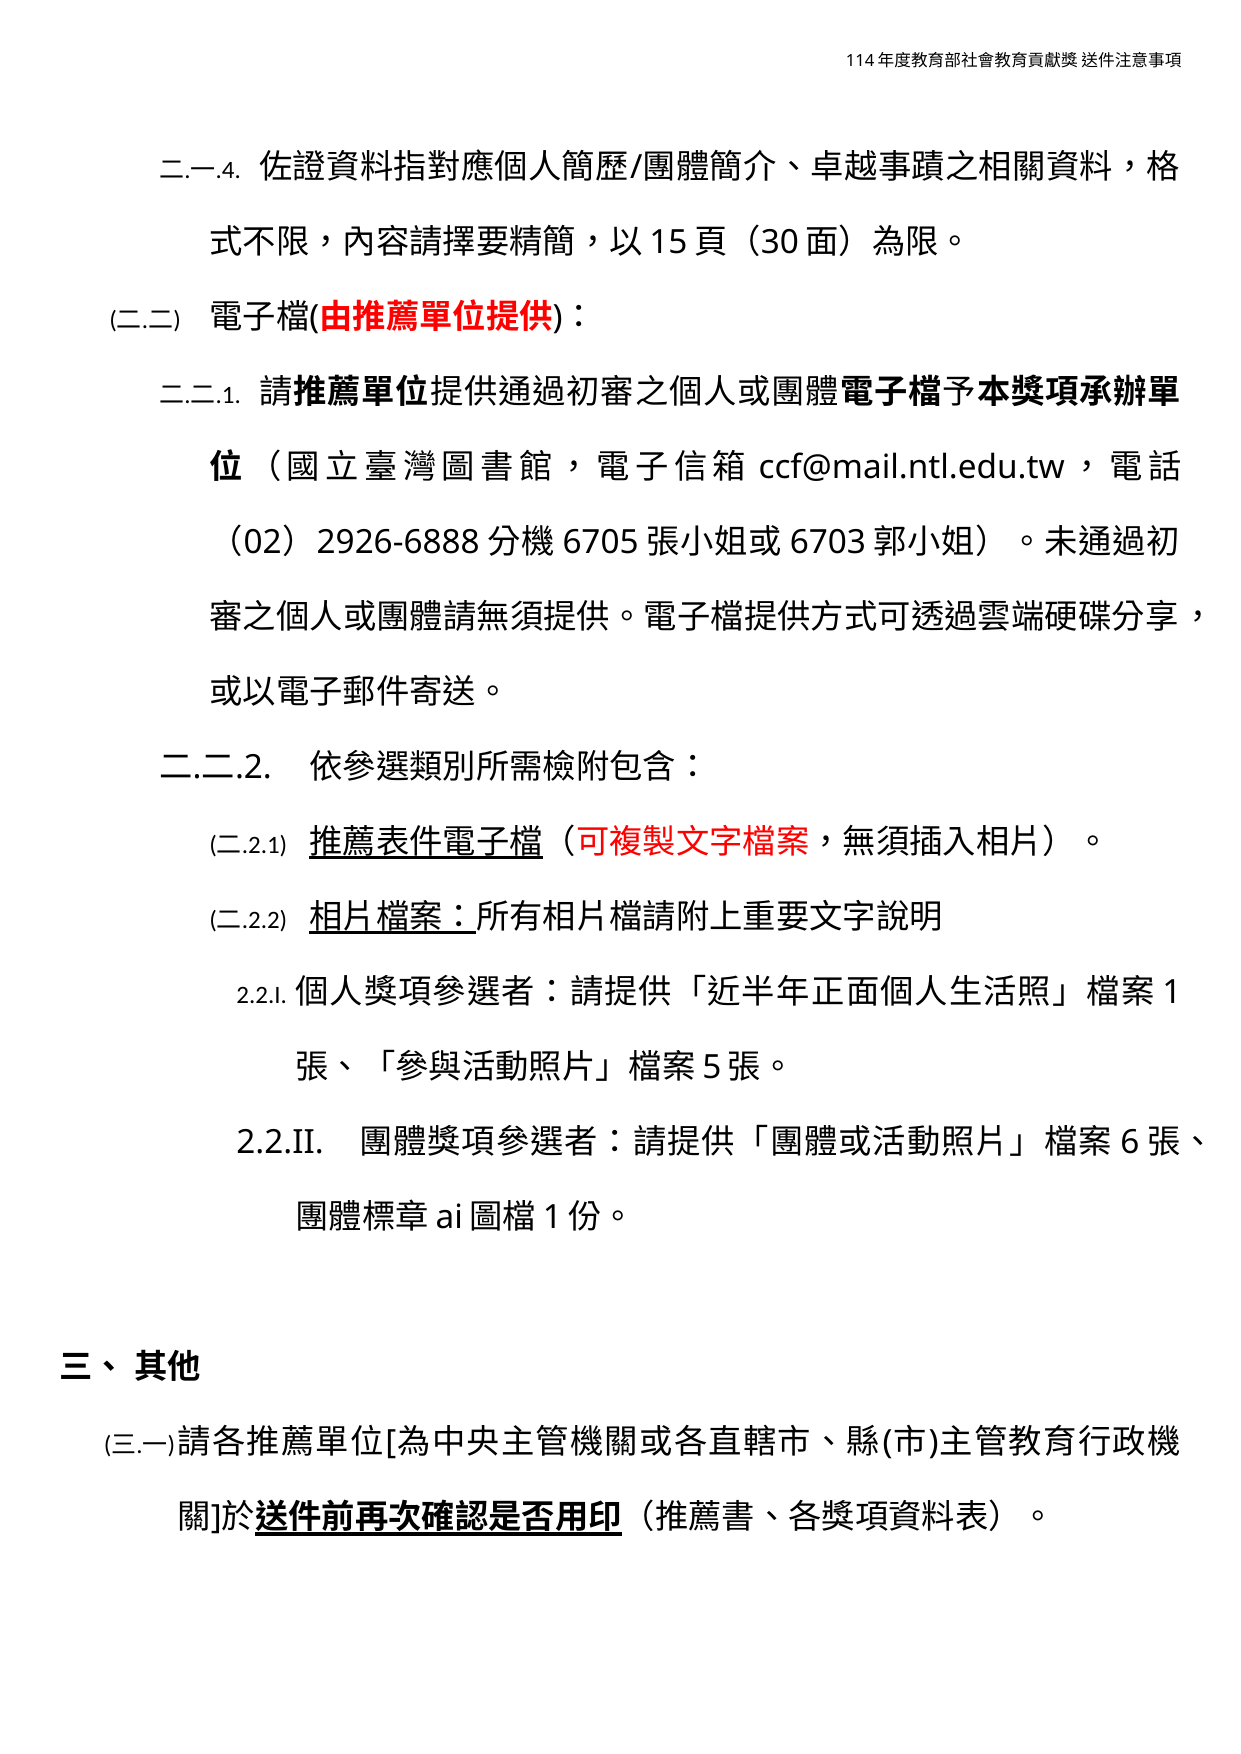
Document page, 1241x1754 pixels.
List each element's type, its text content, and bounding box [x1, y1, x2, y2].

list 請各推薦單位[為中央主管機關或各直轄市、縣(市)主管教育行政機關]於送件前再次確認是否用印（推薦書、各獎項資料表）。 [103, 1402, 1181, 1552]
list 相片檔案：所有相片檔請附上重要文字說明 [209, 877, 1181, 952]
list 團體獎項參選者：請提供「團體或活動照片」檔案6張、團體標章ai圖檔1份。 [236, 1102, 1181, 1252]
list 推薦表件電子檔（可複製文字檔案，無須插入相片）。 [209, 802, 1181, 877]
list 其他 [59, 1327, 1181, 1402]
list 個人獎項參選者：請提供「近半年正面個人生活照」檔案1張、「參與活動照片」檔案5張。 [236, 952, 1181, 1102]
list 依參選類別所需檢附包含： [159, 727, 1181, 802]
list 請推薦單位提供通過初審之個人或團體電子檔予本獎項承辦單位（國立臺灣圖書館，電子信箱ccf@mail.ntl.edu.tw，電話（02）2926-6888分機6705張小姐或6703郭小姐）。未通過初審之個人或團體請無須提供。電子檔提供方式可透過雲端硬碟分享，或以電子郵件寄送。 [159, 352, 1181, 727]
list 佐證資料指對應個人簡歷/團體簡介、卓越事蹟之相關資料，格式不限，內容請擇要精簡，以15頁（30面）為限。 [159, 127, 1181, 277]
list 電子檔(由推薦單位提供)： [109, 277, 1181, 352]
